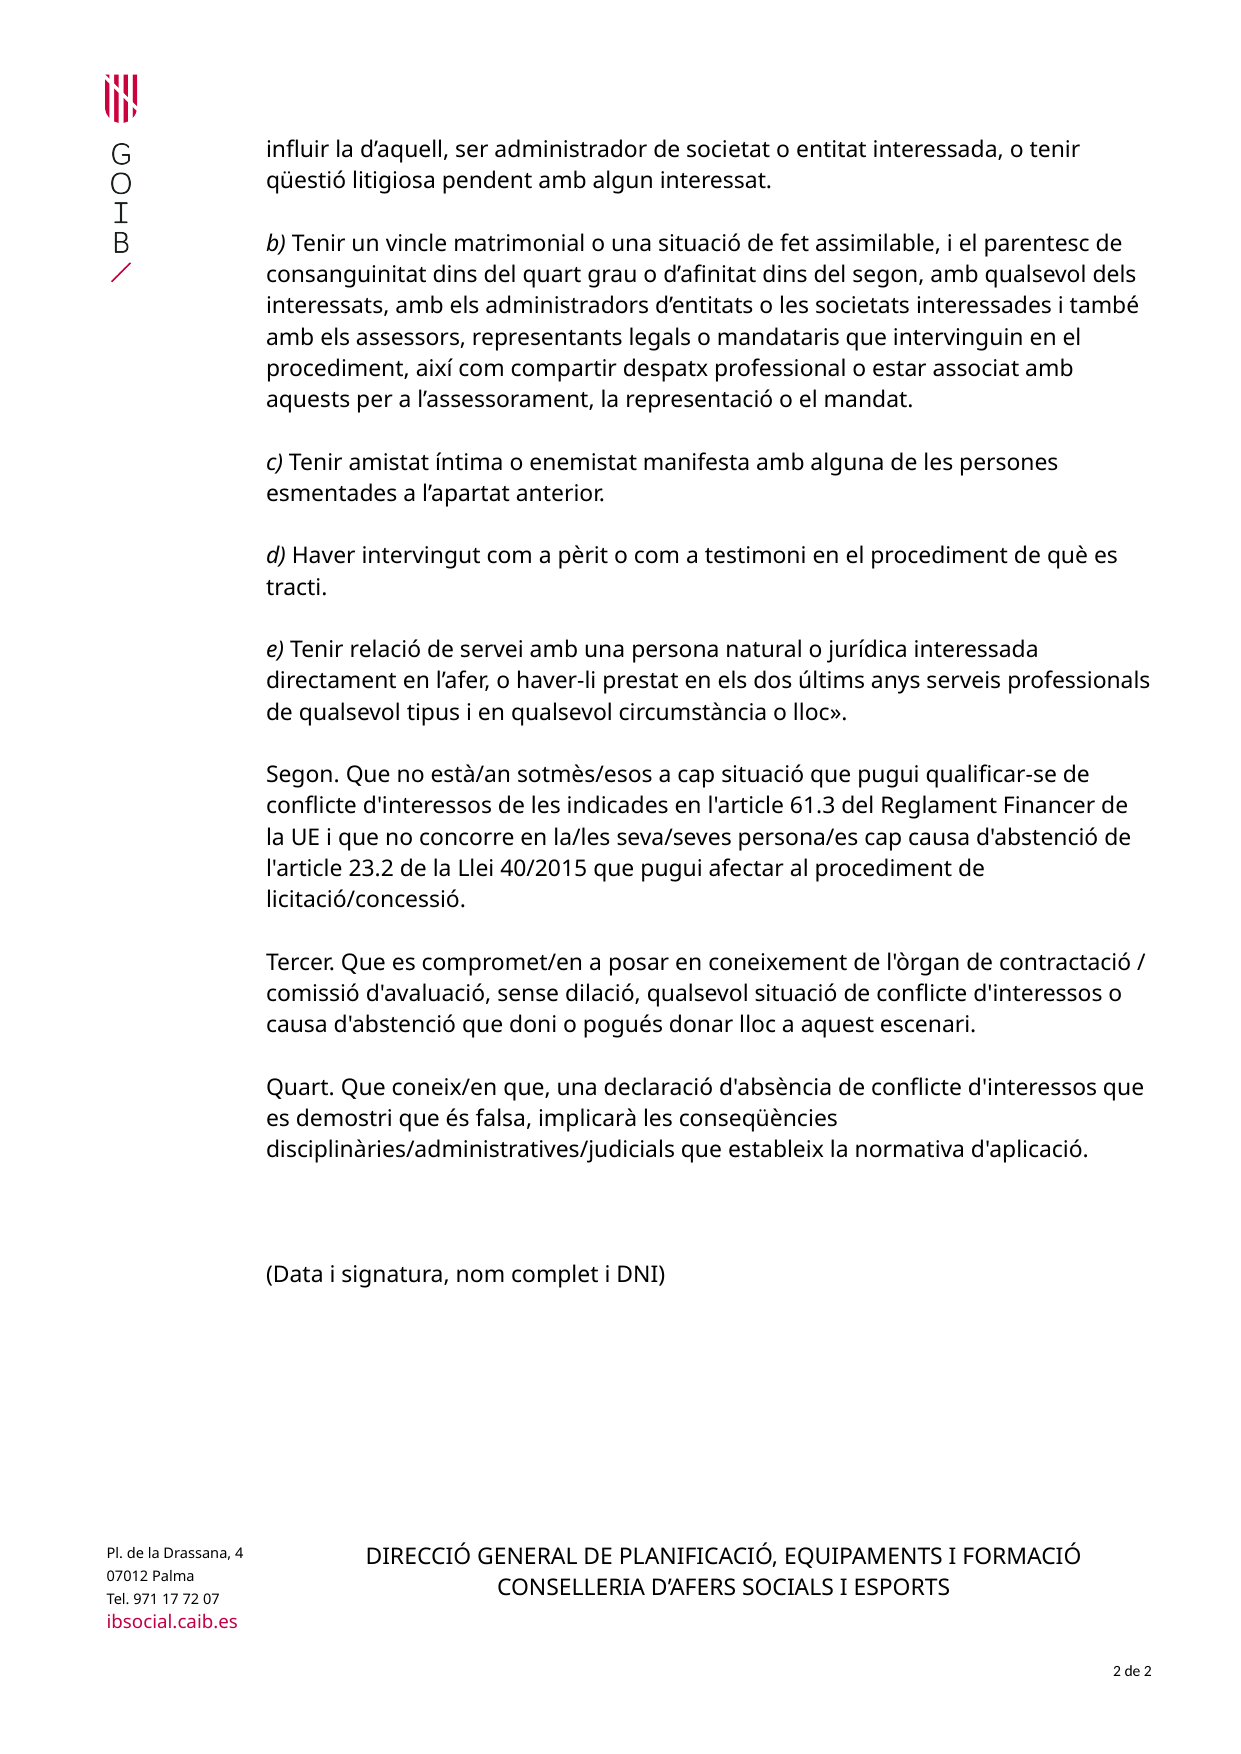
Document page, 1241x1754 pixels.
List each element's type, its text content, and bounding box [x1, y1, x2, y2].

text c) Tenir amistat íntima o enemistat manifesta amb alguna de les persones esmentades a l’apartat anterior. [266, 445, 1152, 508]
text Segon. Que no està/an sotmès/esos a cap situació que pugui qualificar-se de conflicte d'interessos de les indicades en l'article 61.3 del Reglament Financer de la UE i que no concorre en la/les seva/seves persona/es cap causa d'abstenció de l'article 23.2 de la Llei 40/2015 que pugui afectar al procediment de licitació/concessió. [266, 758, 1152, 914]
text e) Tenir relació de servei amb una persona natural o jurídica interessada directament en l’afer, o haver-li prestat en els dos últims anys serveis professionals de qualsevol tipus i en qualsevol circumstància o lloc». [266, 633, 1152, 727]
text influir la d’aquell, ser administrador de societat o entitat interessada, o tenir qüestió litigiosa pendent amb algun interessat. [266, 133, 1152, 195]
text Tercer. Que es compromet/en a posar en coneixement de l'òrgan de contractació / comissió d'avaluació, sense dilació, qualsevol situació de conflicte d'interessos o causa d'abstenció que doni o pogués donar lloc a aquest escenari. [266, 945, 1152, 1039]
picture [76, 51, 166, 313]
text (Data i signatura, nom complet i DNI) [266, 1258, 1152, 1289]
text Quart. Que coneix/en que, una declaració d'absència de conflicte d'interessos que es demostri que és falsa, implicarà les conseqüències disciplinàries/administratives/judicials que estableix la normativa d'aplicació. [266, 1070, 1152, 1164]
text b) Tenir un vincle matrimonial o una situació de fet assimilable, i el parentesc de consanguinitat dins del quart grau o d’afinitat dins del segon, amb qualsevol dels interessats, amb els administradors d’entitats o les societats interessades i també amb els assessors, representants legals o mandataris que intervinguin en el procediment, així com compartir despatx professional o estar associat amb aquests per a l’assessorament, la representació o el mandat. [266, 227, 1152, 414]
text d) Haver intervingut com a pèrit o com a testimoni en el procediment de què es tracti. [266, 539, 1152, 602]
